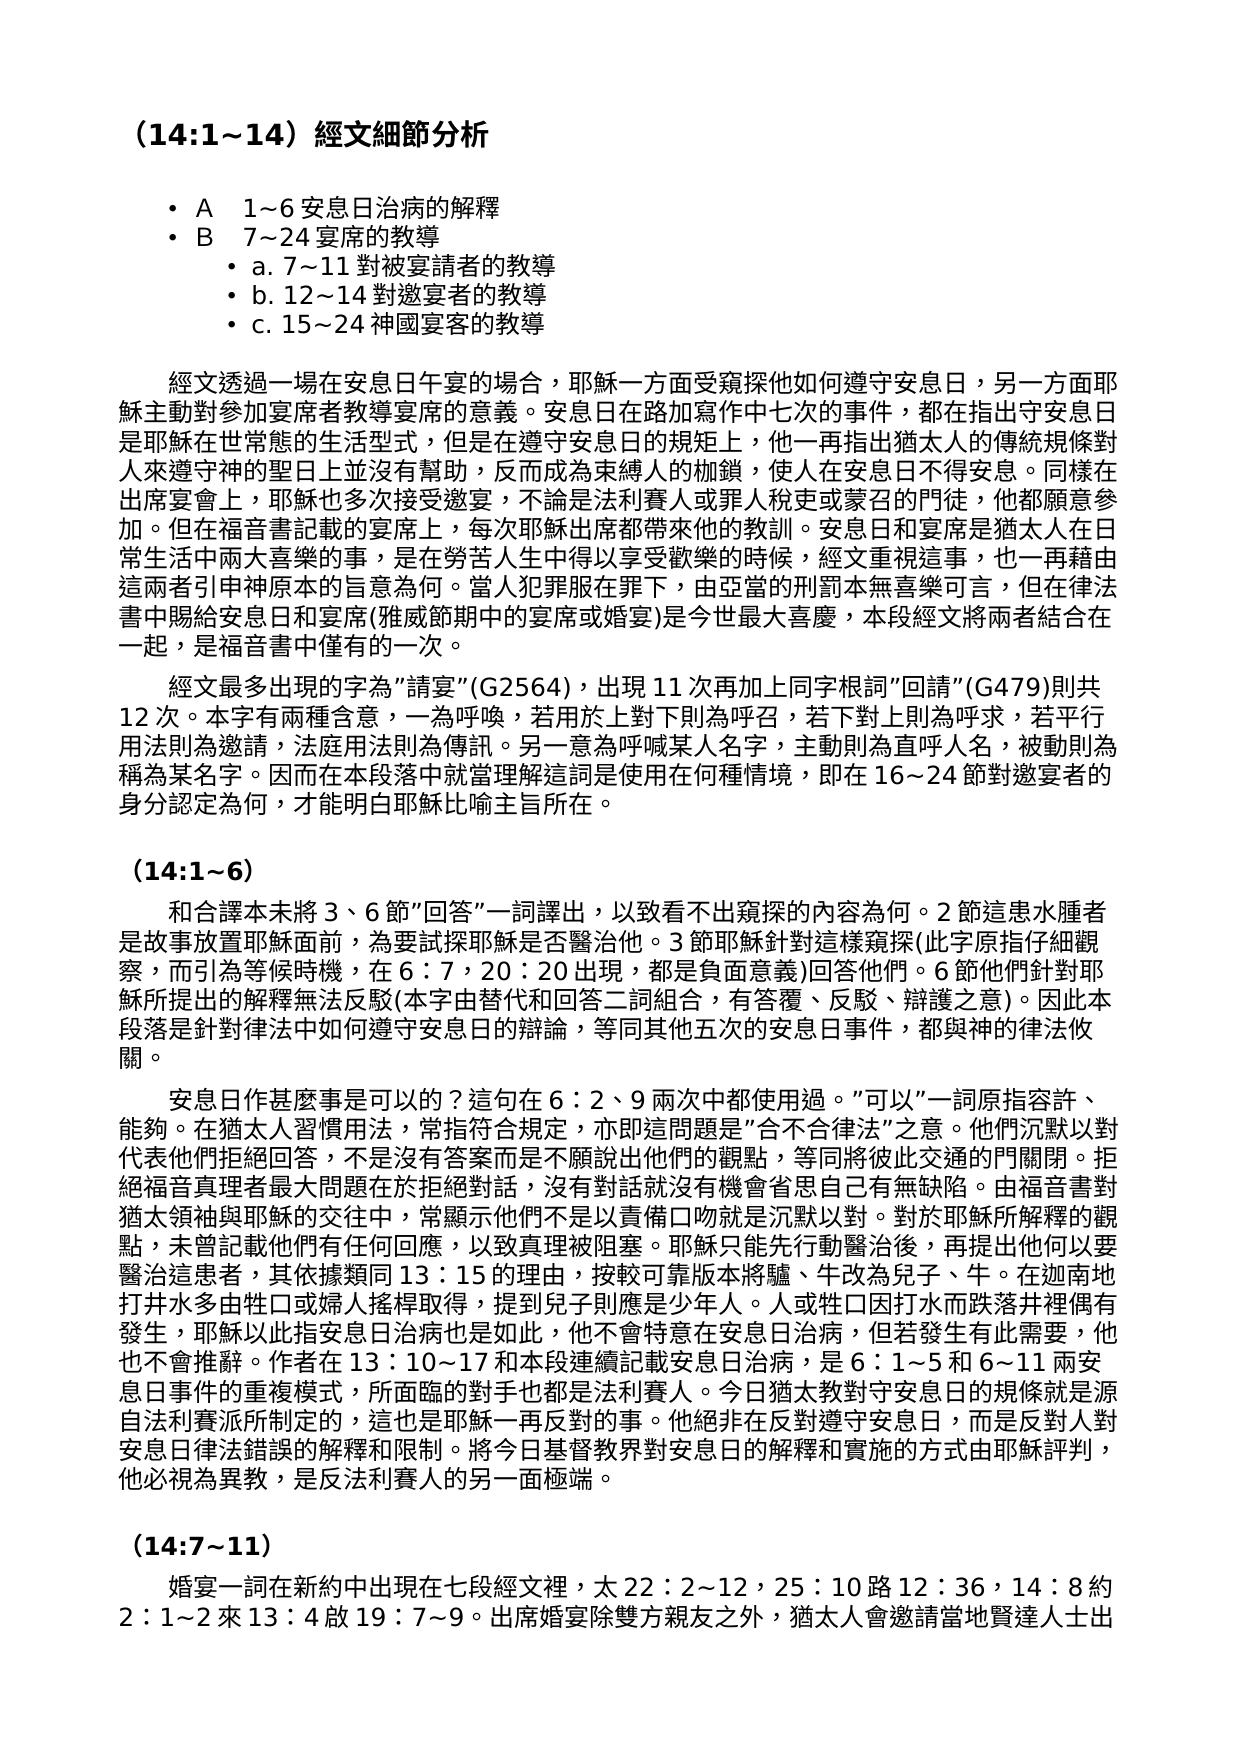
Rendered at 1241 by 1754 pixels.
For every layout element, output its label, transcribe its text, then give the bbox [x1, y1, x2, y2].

text 和合譯本未將3、6節”回答”一詞譯出，以致看不出窺探的內容為何。2節這患水腫者是故事放置耶穌面前，為要試探耶穌是否醫治他。3節耶穌針對這樣窺探(此字原指仔細觀察，而引為等候時機，在6：7，20：20出現，都是負面意義)回答他們。6節他們針對耶穌所提出的解釋無法反駁(本字由替代和回答二詞組合，有答覆、反駁、辯護之意)。因此本段落是針對律法中如何遵守安息日的辯論，等同其他五次的安息日事件，都與神的律法攸關。 [118, 898, 1122, 1073]
list a. 7~11對被宴請者的教導 [236, 252, 1122, 282]
subtitle （14:1~14）經文細節分析 [118, 118, 1122, 152]
text 經文最多出現的字為”請宴”(G2564)，出現11次再加上同字根詞”回請”(G479)則共12次。本字有兩種含意，一為呼喚，若用於上對下則為呼召，若下對上則為呼求，若平行用法則為邀請，法庭用法則為傳訊。另一意為呼喊某人名字，主動則為直呼人名，被動則為稱為某名字。因而在本段落中就當理解這詞是使用在何種情境，即在16~24節對邀宴者的身分認定為何，才能明白耶穌比喻主旨所在。 [118, 673, 1122, 819]
text 經文透過一場在安息日午宴的場合，耶穌一方面受窺探他如何遵守安息日，另一方面耶穌主動對參加宴席者教導宴席的意義。安息日在路加寫作中七次的事件，都在指出守安息日是耶穌在世常態的生活型式，但是在遵守安息日的規矩上，他一再指出猶太人的傳統規條對人來遵守神的聖日上並沒有幫助，反而成為束縛人的枷鎖，使人在安息日不得安息。同樣在出席宴會上，耶穌也多次接受邀宴，不論是法利賽人或罪人稅吏或蒙召的門徒，他都願意參加。但在福音書記載的宴席上，每次耶穌出席都帶來他的教訓。安息日和宴席是猶太人在日常生活中兩大喜樂的事，是在勞苦人生中得以享受歡樂的時候，經文重視這事，也一再藉由這兩者引申神原本的旨意為何。當人犯罪服在罪下，由亞當的刑罰本無喜樂可言，但在律法書中賜給安息日和宴席(雅威節期中的宴席或婚宴)是今世最大喜慶，本段經文將兩者結合在一起，是福音書中僅有的一次。 [118, 369, 1122, 661]
subtitle （14:1~6） [118, 857, 1122, 886]
list c. 15~24神國宴客的教導 [236, 311, 1122, 340]
list Ａ 1~6安息日治病的解釋 [177, 194, 1122, 223]
list Ｂ 7~24宴席的教導 [177, 223, 1122, 252]
text 婚宴一詞在新約中出現在七段經文裡，太22：2~12，25：10路12：36，14：8約2：1~2來13：4啟19：7~9。出席婚宴除雙方親友之外，猶太人會邀請當地賢達人士出 [118, 1573, 1122, 1632]
text 安息日作甚麼事是可以的？這句在6：2、9兩次中都使用過。”可以”一詞原指容許、能夠。在猶太人習慣用法，常指符合規定，亦即這問題是”合不合律法”之意。他們沉默以對代表他們拒絕回答，不是沒有答案而是不願說出他們的觀點，等同將彼此交通的門關閉。拒絕福音真理者最大問題在於拒絕對話，沒有對話就沒有機會省思自己有無缺陷。由福音書對猶太領袖與耶穌的交往中，常顯示他們不是以責備口吻就是沉默以對。對於耶穌所解釋的觀點，未曾記載他們有任何回應，以致真理被阻塞。耶穌只能先行動醫治後，再提出他何以要醫治這患者，其依據類同13：15的理由，按較可靠版本將驢、牛改為兒子、牛。在迦南地打井水多由牲口或婦人搖桿取得，提到兒子則應是少年人。人或牲口因打水而跌落井裡偶有發生，耶穌以此指安息日治病也是如此，他不會特意在安息日治病，但若發生有此需要，他也不會推辭。作者在13：10~17和本段連續記載安息日治病，是6：1~5和6~11兩安息日事件的重複模式，所面臨的對手也都是法利賽人。今日猶太教對守安息日的規條就是源自法利賽派所制定的，這也是耶穌一再反對的事。他絕非在反對遵守安息日，而是反對人對安息日律法錯誤的解釋和限制。將今日基督教界對安息日的解釋和實施的方式由耶穌評判，他必視為異教，是反法利賽人的另一面極端。 [118, 1086, 1122, 1494]
list b. 12~14對邀宴者的教導 [236, 282, 1122, 311]
subtitle （14:7~11） [118, 1532, 1122, 1561]
